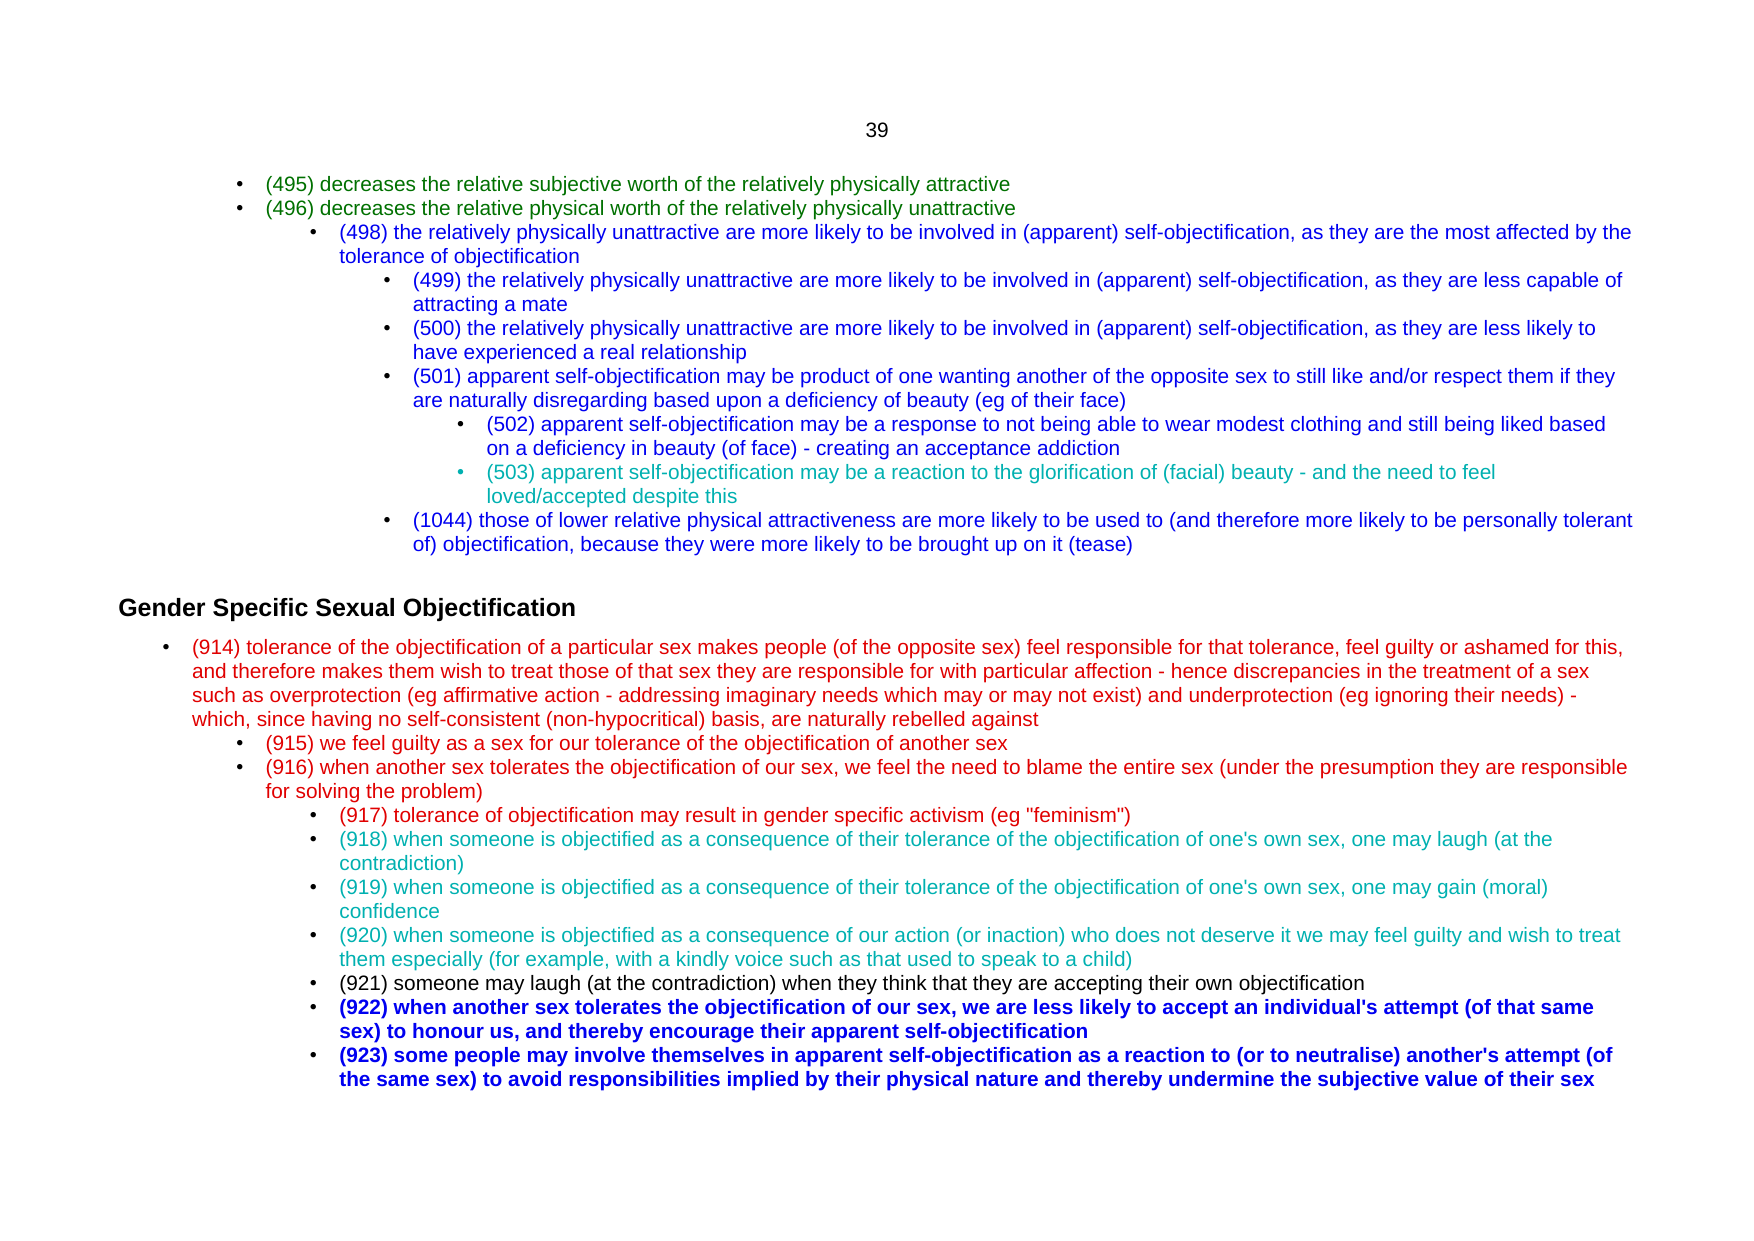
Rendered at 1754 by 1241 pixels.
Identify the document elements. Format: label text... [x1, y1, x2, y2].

list (1044) those of lower relative physical attractiveness are more likely to be used to (and therefore more likely to be personally tolerant of) objectification, because they were more likely to be brought up on it (tease) [383, 508, 1636, 556]
list (915) we feel guilty as a sex for our tolerance of the objectification of another sex [236, 731, 1636, 754]
list (502) apparent self-objectification may be a response to not being able to wear modest clothing and still being liked based on a deficiency in beauty (of face) - creating an acceptance addiction [457, 412, 1636, 460]
list (501) apparent self-objectification may be product of one wanting another of the opposite sex to still like and/or respect them if they are naturally disregarding based upon a deficiency of beauty (eg of their face) [383, 364, 1636, 412]
list (499) the relatively physically unattractive are more likely to be involved in (apparent) self-objectification, as they are less capable of attracting a mate [383, 268, 1636, 316]
list (503) apparent self-objectification may be a reaction to the glorification of (facial) beauty - and the need to feel loved/accepted despite this [457, 460, 1636, 508]
list (923) some people may involve themselves in apparent self-objectification as a reaction to (or to neutralise) another's attempt (of the same sex) to avoid responsibilities implied by their physical nature and thereby undermine the subjective value of their sex [309, 1043, 1636, 1091]
list (914) tolerance of the objectification of a particular sex makes people (of the opposite sex) feel responsible for that tolerance, feel guilty or ashamed for this, and therefore makes them wish to treat those of that sex they are responsible for with particular affection - hence discrepancies in the treatment of a sex such as overprotection (eg affirmative action - addressing imaginary needs which may or may not exist) and underprotection (eg ignoring their needs) - which, since having no self-consistent (non-hypocritical) basis, are naturally rebelled against [162, 634, 1636, 731]
list (918) when someone is objectified as a consequence of their tolerance of the objectification of one's own sex, one may laugh (at the contradiction) [309, 827, 1636, 875]
list (496) decreases the relative physical worth of the relatively physically unattractive [236, 196, 1636, 220]
list (922) when another sex tolerates the objectification of our sex, we are less likely to accept an individual's attempt (of that same sex) to honour us, and thereby encourage their apparent self-objectification [309, 995, 1636, 1043]
list (921) someone may laugh (at the contradiction) when they think that they are accepting their own objectification [309, 971, 1636, 995]
list (919) when someone is objectified as a consequence of their tolerance of the objectification of one's own sex, one may gain (moral) confidence [309, 875, 1636, 923]
list (495) decreases the relative subjective worth of the relatively physically attractive [236, 172, 1636, 196]
list (500) the relatively physically unattractive are more likely to be involved in (apparent) self-objectification, as they are less likely to have experienced a real relationship [383, 316, 1636, 364]
subtitle Gender Specific Sexual Objectification [118, 593, 1636, 622]
list (917) tolerance of objectification may result in gender specific activism (eg "feminism") [309, 803, 1636, 827]
list (916) when another sex tolerates the objectification of our sex, we feel the need to blame the entire sex (under the presumption they are responsible for solving the problem) [236, 754, 1636, 803]
list (498) the relatively physically unattractive are more likely to be involved in (apparent) self-objectification, as they are the most affected by the tolerance of objectification [309, 220, 1636, 268]
list (920) when someone is objectified as a consequence of our action (or inaction) who does not deserve it we may feel guilty and wish to treat them especially (for example, with a kindly voice such as that used to speak to a child) [309, 923, 1636, 971]
